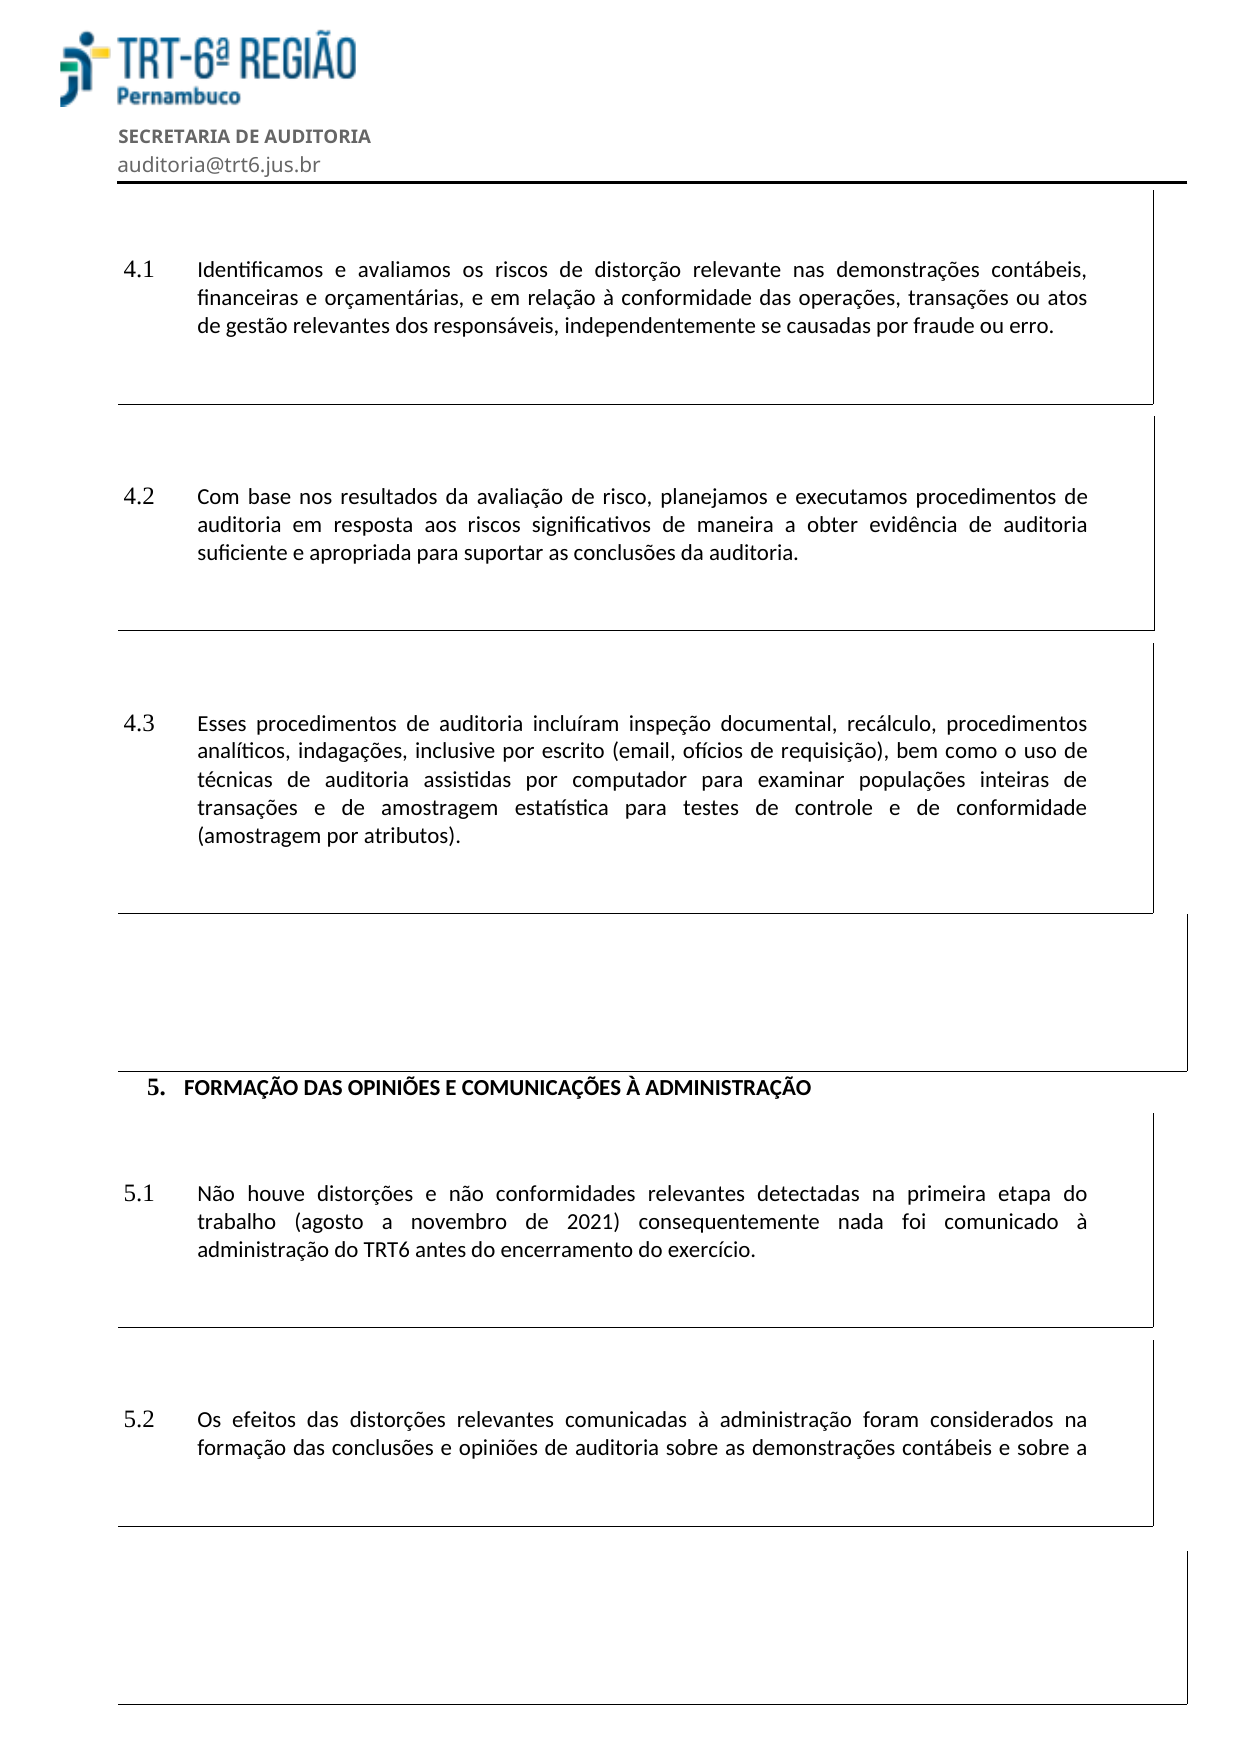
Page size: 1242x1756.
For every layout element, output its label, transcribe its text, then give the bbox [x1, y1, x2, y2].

list FORMAÇÃO DAS OPINIÕES E COMUNICAÇÕES À ADMINISTRAÇÃO [147, 1072, 1187, 1101]
list Com base nos resultados da avaliação de risco, planejamos e executamos procedimentos de auditoria em resposta aos riscos significativos de maneira a obter evidência de auditoria suficiente e apropriada para suportar as conclusões da auditoria. [118, 416, 1154, 630]
list Os efeitos das distorções relevantes comunicadas à administração foram considerados na formação das conclusões e opiniões de auditoria sobre as demonstrações contábeis e sobre a [118, 1340, 1153, 1526]
list Identificamos e avaliamos os riscos de distorção relevante nas demonstrações contábeis, financeiras e orçamentárias, e em relação à conformidade das operações, transações ou atos de gestão relevantes dos responsáveis, independentemente se causadas por fraude ou erro. [118, 189, 1153, 404]
list Não houve distorções e não conformidades relevantes detectadas na primeira etapa do trabalho (agosto a novembro de 2021) consequentemente nada foi comunicado à administração do TRT6 antes do encerramento do exercício. [118, 1113, 1153, 1327]
list Esses procedimentos de auditoria incluíram inspeção documental, recálculo, procedimentos analíticos, indagações, inclusive por escrito (email, ofícios de requisição), bem como o uso de técnicas de auditoria assistidas por computador para examinar populações inteiras de transações e de amostragem estatística para testes de controle e de conformidade (amostragem por atributos). [118, 643, 1153, 913]
